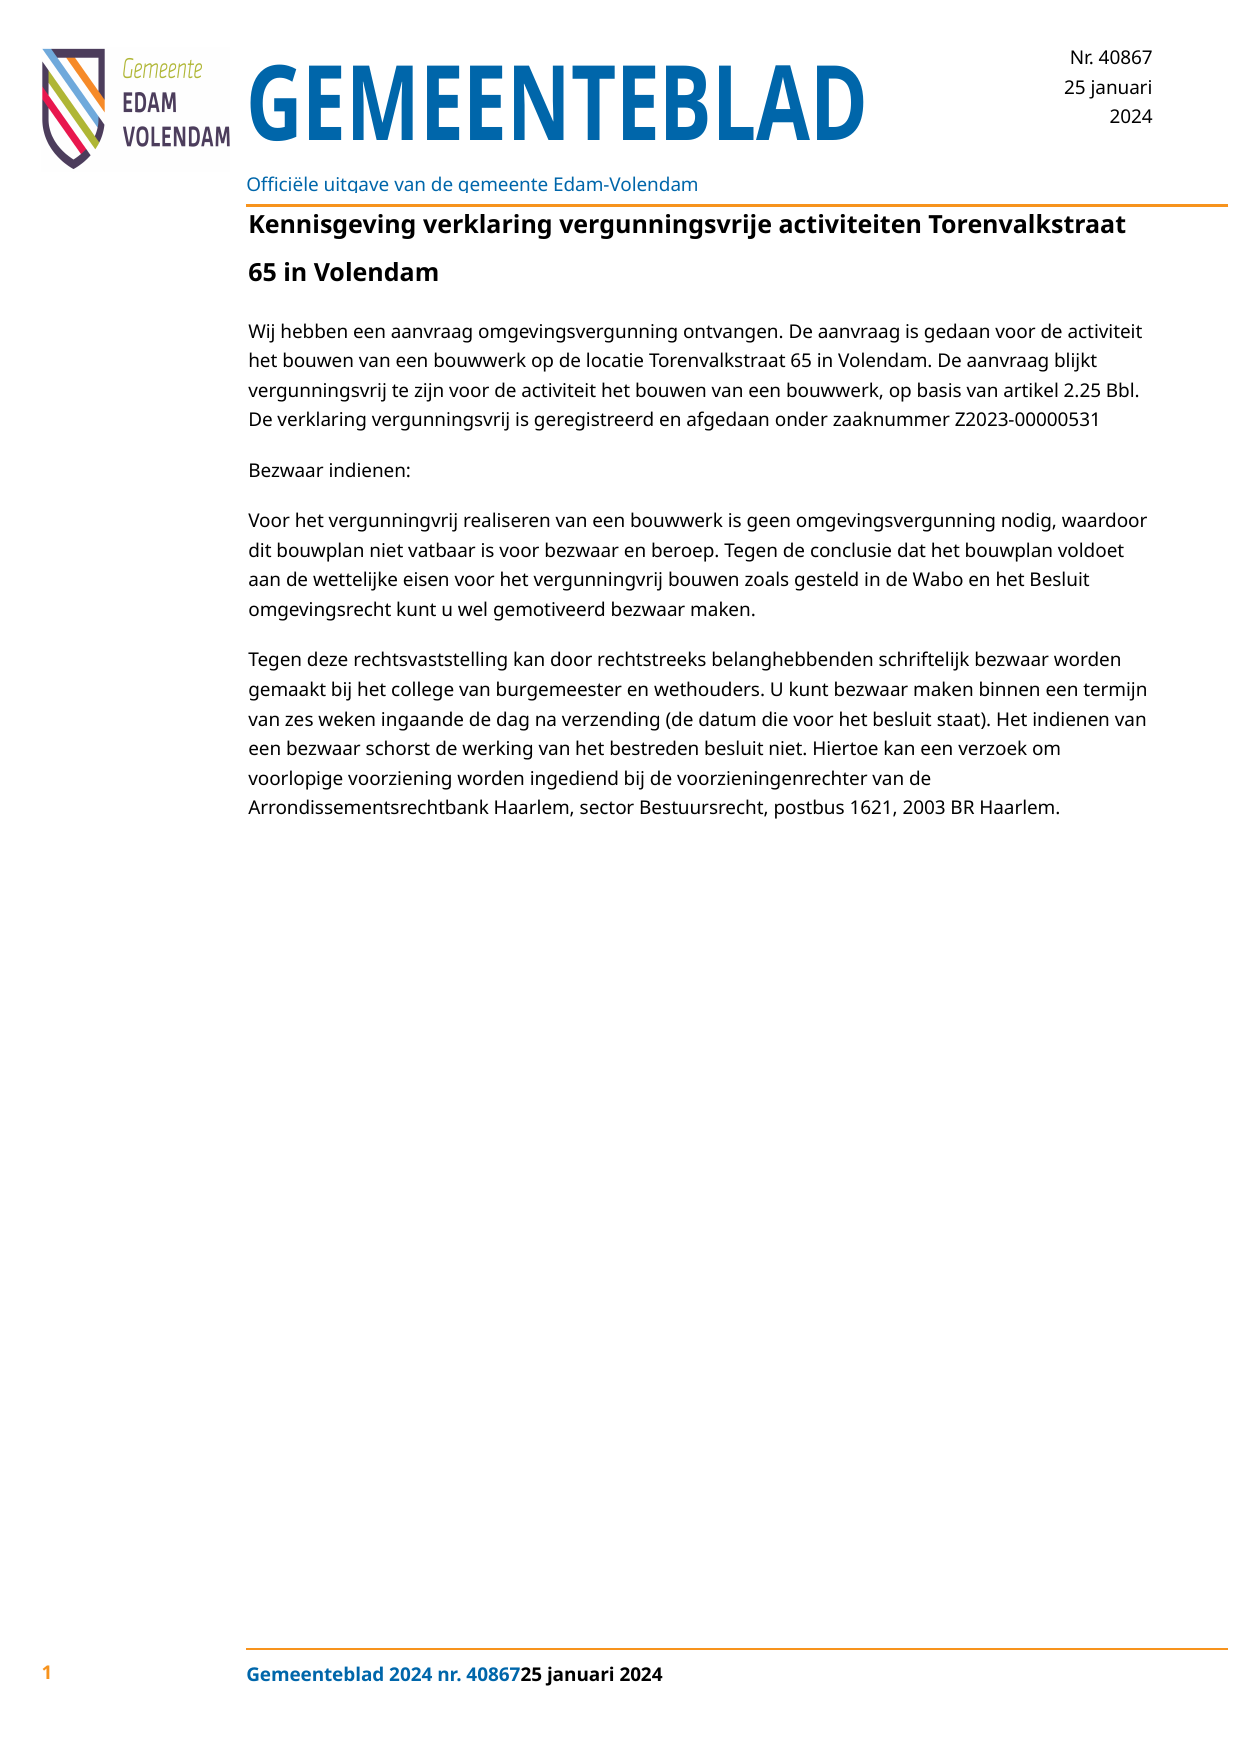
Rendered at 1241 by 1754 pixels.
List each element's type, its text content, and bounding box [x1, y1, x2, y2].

text Kennisgeving verklaring vergunningsvrije activiteiten Torenvalkstraat 65 in Volendam [248, 207, 1152, 288]
picture [41, 47, 231, 172]
text Voor het vergunningvrij realiseren van een bouwwerk is geen omgevingsvergunning nodig, waardoor dit bouwplan niet vatbaar is voor bezwaar en beroep. Tegen de conclusie dat het bouwplan voldoet aan de wettelijke eisen voor het vergunningvrij bouwen zoals gesteld in de Wabo en het Besluit omgevingsrecht kunt u wel gemotiveerd bezwaar maken. [248, 507, 1152, 622]
text Tegen deze rechtsvaststelling kan door rechtstreeks belanghebbenden schriftelijk bezwaar worden gemaakt bij het college van burgemeester en wethouders. U kunt bezwaar maken binnen een termijn van zes weken ingaande de dag na verzending (de datum die voor het besluit staat). Het indienen van een bezwaar schorst de werking van het bestreden besluit niet. Hiertoe kan een verzoek om voorlopige voorziening worden ingediend bij de voorzieningenrechter van de Arrondissementsrechtbank Haarlem, sector Bestuursrecht, postbus 1621, 2003 BR Haarlem. [248, 647, 1152, 820]
text Wij hebben een aanvraag omgevingsvergunning ontvangen. De aanvraag is gedaan voor de activiteit het bouwen van een bouwwerk op de locatie Torenvalkstraat 65 in Volendam. De aanvraag blijkt vergunningsvrij te zijn voor de activiteit het bouwen van een bouwwerk, op basis van artikel 2.25 Bbl. De verklaring vergunningsvrij is geregistreerd en afgedaan onder zaaknummer Z2023-00000531 [248, 318, 1152, 432]
text Bezwaar indienen: [248, 457, 1152, 483]
